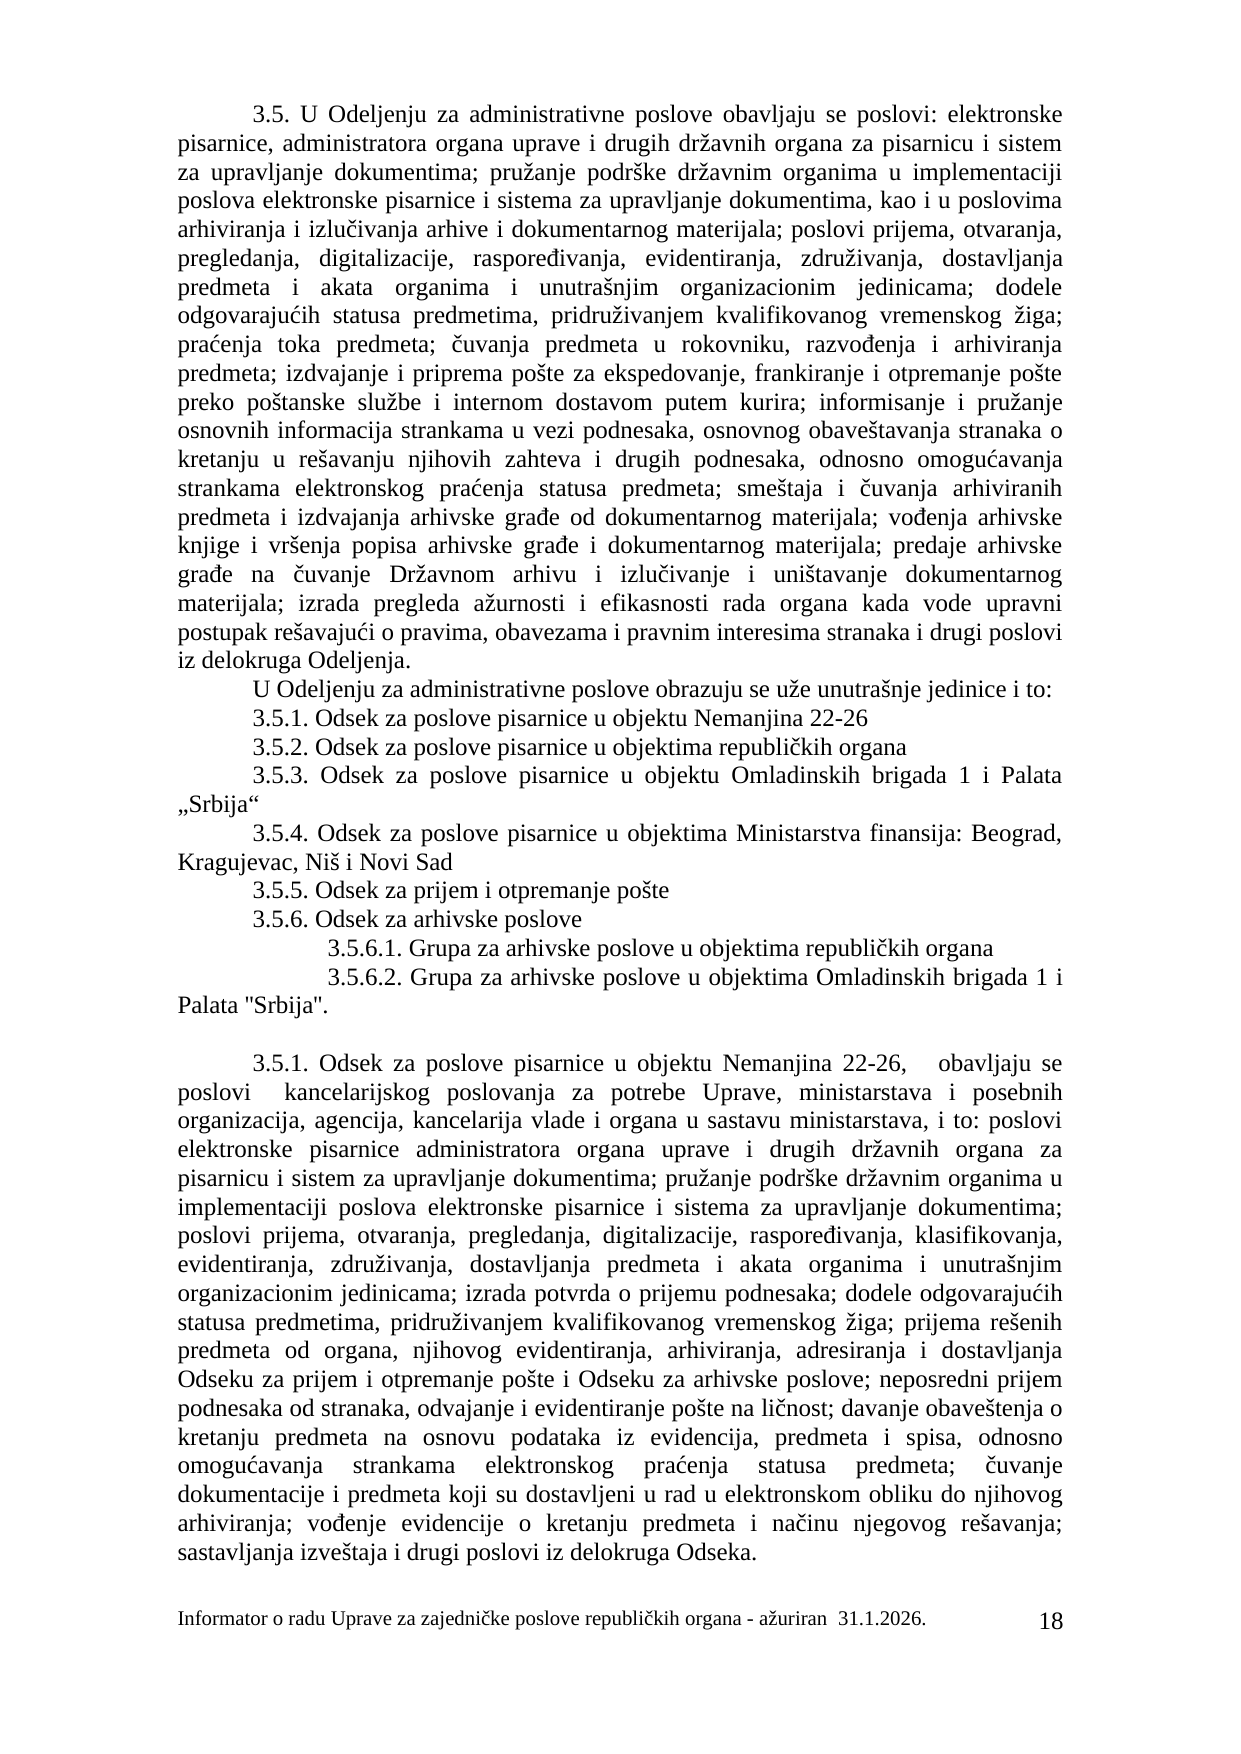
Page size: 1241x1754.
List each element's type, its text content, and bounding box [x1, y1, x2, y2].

subtitle 3.5.6.1. Grupa za arhivske poslove u objektima republičkih organa [177, 933, 1063, 962]
subtitle 3.5.2. Odsek za poslove pisarnice u objektima republičkih organa [177, 732, 1063, 760]
subtitle 3.5.5. Odsek za prijem i otpremanje pošte [177, 875, 1063, 904]
subtitle 3.5.1. Odsek za poslove pisarnice u objektu Nemanjina 22-26, obavljaju se poslovi kancelarijskog poslovanja za potrebe Uprave, ministarstava i posebnih organizacija, agencija, kancelarija vlade i organa u sastavu ministarstava, i to: poslovi elektronske pisarnice administratora organa uprave i drugih državnih organa za pisarnicu i sistem za upravljanje dokumentima; pružanje podrške državnim organima u implementaciji poslova elektronske pisarnice i sistema za upravljanje dokumentima; poslovi prijema, otvaranja, pregledanja, digitalizacije, raspoređivanja, klasifikovanja, evidentiranja, združivanja, dostavljanja predmeta i akata organima i unutrašnjim organizacionim jedinicama; izrada potvrda o prijemu podnesaka; dodele odgovarajućih statusa predmetima, pridruživanjem kvalifikovanog vremenskog žiga; prijema rešenih predmeta od organa, njihovog evidentiranja, arhiviranja, adresiranja i dostavljanja Odseku za prijem i otpremanje pošte i Odseku za arhivske poslove; neposredni prijem podnesaka od stranaka, odvajanje i evidentiranje pošte na ličnost; davanje obaveštenja o kretanju predmeta na osnovu podataka iz evidencija, predmeta i spisa, odnosno omogućavanja strankama elektronskog praćenja statusa predmeta; čuvanje dokumentacije i predmeta koji su dostavljeni u rad u elektronskom obliku do njihovog arhiviranja; vođenje evidencije o kretanju predmeta i načinu njegovog rešavanja; sastavljanja izveštaja i drugi poslovi iz delokruga Odseka. [177, 1048, 1063, 1565]
subtitle U Odeljenju za administrativne poslove obrazuju se uže unutrašnje jedinice i to: [177, 674, 1063, 703]
subtitle 3.5.6.2. Grupa za arhivske poslove u objektima Omladinskih brigada 1 i Palata ''Srbija''. [177, 962, 1063, 1019]
subtitle 3.5.1. Odsek za poslove pisarnice u objektu Nemanjina 22-26 [177, 703, 1063, 732]
subtitle 3.5.4. Odsek za poslove pisarnice u objektima Ministarstva finansija: Beograd, Kragujevac, Niš i Novi Sad [177, 818, 1063, 875]
subtitle 3.5.6. Odsek za arhivske poslove [177, 904, 1063, 933]
subtitle 3.5. U Odeljenju za administrativne poslove obavljaju se poslovi: elektronske pisarnice, administratora organa uprave i drugih državnih organa za pisarnicu i sistem za upravljanje dokumentima; pružanje podrške državnim organima u implementaciji poslova elektronske pisarnice i sistema za upravljanje dokumentima, kao i u poslovima arhiviranja i izlučivanja arhive i dokumentarnog materijala; poslovi prijema, otvaranja, pregledanja, digitalizacije, raspoređivanja, evidentiranja, združivanja, dostavljanja predmeta i akata organima i unutrašnjim organizacionim jedinicama; dodele odgovarajućih statusa predmetima, pridruživanjem kvalifikovanog vremenskog žiga; praćenja toka predmeta; čuvanja predmeta u rokovniku, razvođenja i arhiviranja predmeta; izdvajanje i priprema pošte za ekspedovanje, frankiranje i otpremanje pošte preko poštanske službe i internom dostavom putem kurira; informisanje i pružanje osnovnih informacija strankama u vezi podnesaka, osnovnog obaveštavanja stranaka o kretanju u rešavanju njihovih zahteva i drugih podnesaka, odnosno omogućavanja strankama elektronskog praćenja statusa predmeta; smeštaja i čuvanja arhiviranih predmeta i izdvajanja arhivske građe od dokumentarnog materijala; vođenja arhivske knjige i vršenja popisa arhivske građe i dokumentarnog materijala; predaje arhivske građe na čuvanje Državnom arhivu i izlučivanje i uništavanje dokumentarnog materijala; izrada pregleda ažurnosti i efikasnosti rada organa kada vode upravni postupak rešavajući o pravima, obavezama i pravnim interesima stranaka i drugi poslovi iz delokruga Odeljenja. [177, 99, 1063, 674]
subtitle 3.5.3. Odsek za poslove pisarnice u objektu Omladinskih brigada 1 i Palata „Srbija“ [177, 760, 1063, 818]
